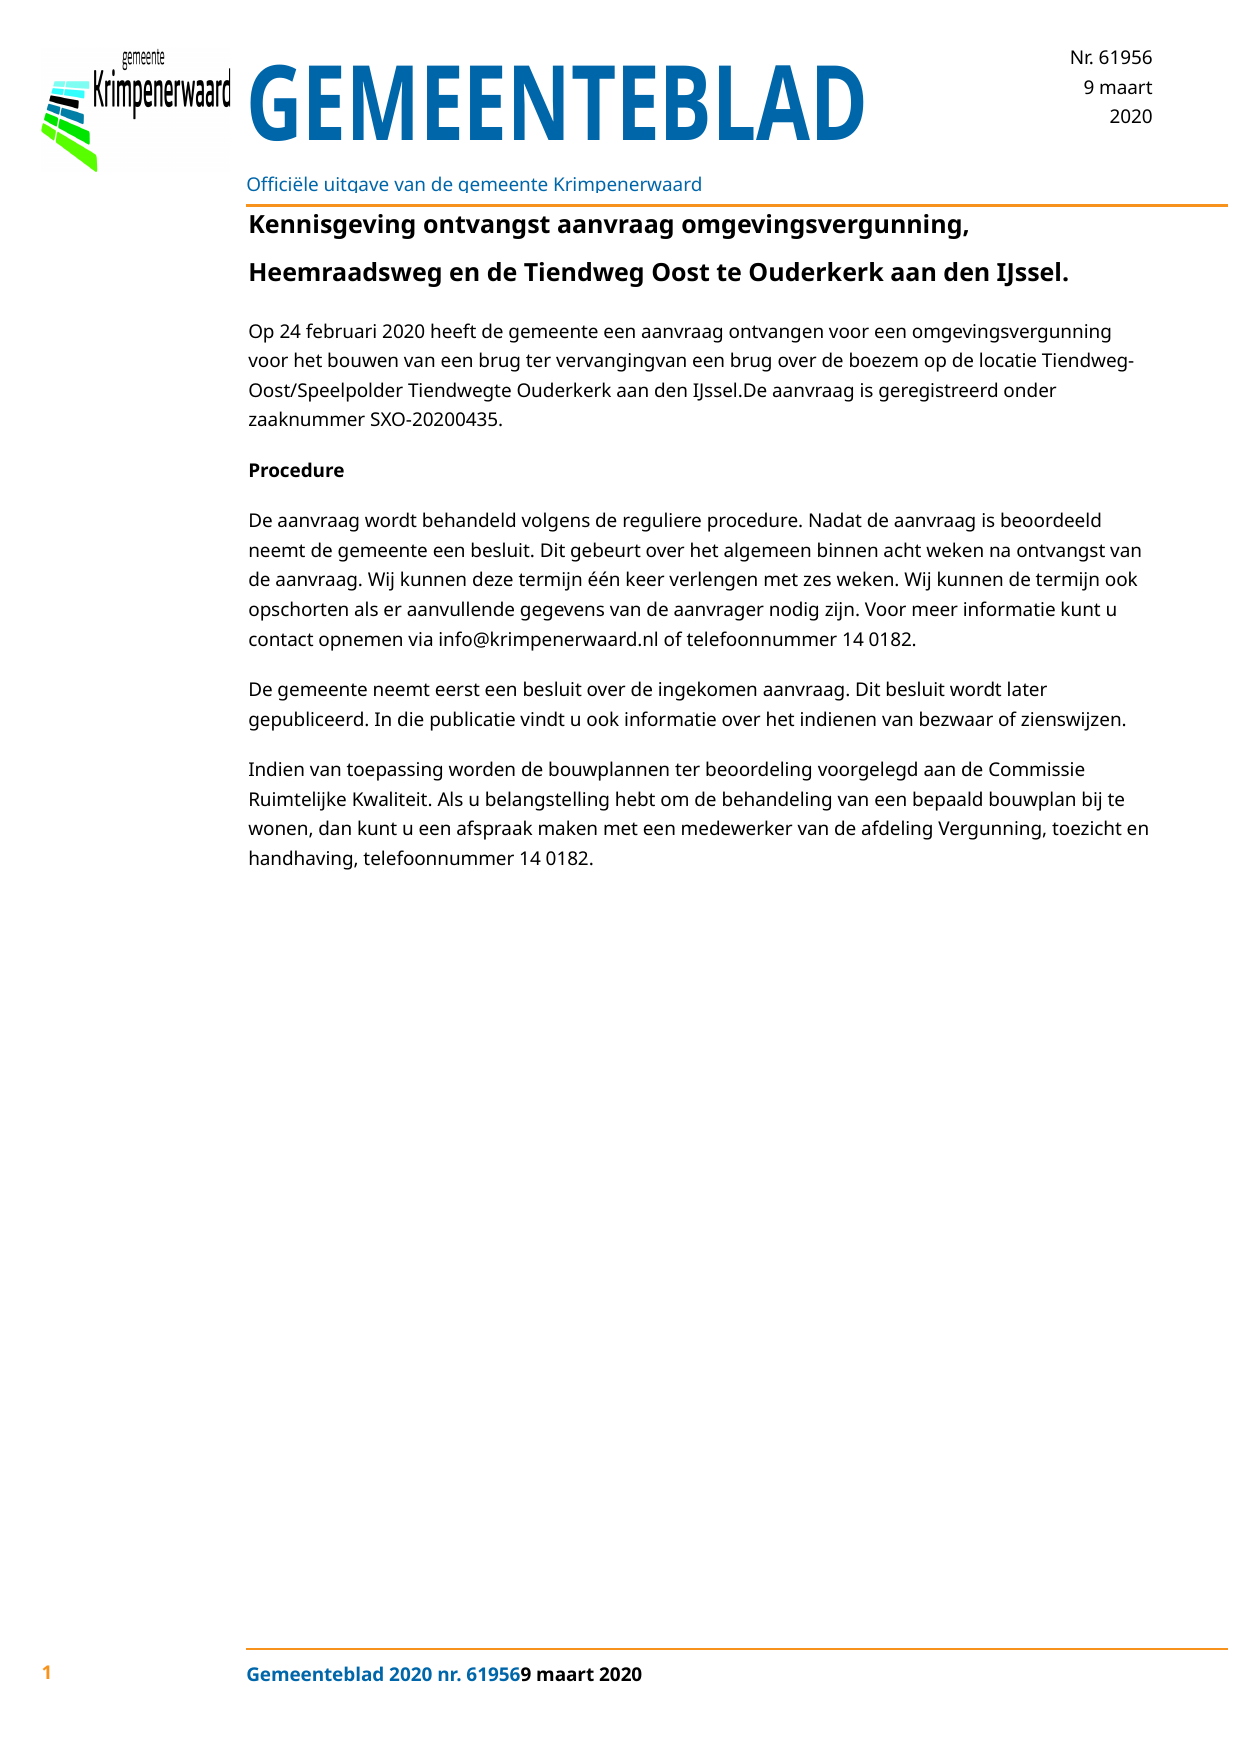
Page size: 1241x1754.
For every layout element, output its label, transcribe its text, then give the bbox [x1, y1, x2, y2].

text Kennisgeving ontvangst aanvraag omgevingsvergunning, Heemraadsweg en de Tiendweg Oost te Ouderkerk aan den IJssel. [248, 207, 1152, 288]
text Procedure [248, 457, 1152, 483]
text Op 24 februari 2020 heeft de gemeente een aanvraag ontvangen voor een omgevingsvergunning voor het bouwen van een brug ter vervangingvan een brug over de boezem op de locatie Tiendweg-Oost/Speelpolder Tiendwegte Ouderkerk aan den IJssel.De aanvraag is geregistreerd onder zaaknummer SXO-20200435. [248, 318, 1152, 432]
text De gemeente neemt eerst een besluit over de ingekomen aanvraag. Dit besluit wordt later gepubliceerd. In die publicatie vindt u ook informatie over het indienen van bezwaar of zienswijzen. [248, 676, 1152, 732]
text De aanvraag wordt behandeld volgens de reguliere procedure. Nadat de aanvraag is beoordeeld neemt de gemeente een besluit. Dit gebeurt over het algemeen binnen acht weken na ontvangst van de aanvraag. Wij kunnen deze termijn één keer verlengen met zes weken. Wij kunnen de termijn ook opschorten als er aanvullende gegevens van de aanvrager nodig zijn. Voor meer informatie kunt u contact opnemen via info@krimpenerwaard.nl of telefoonnummer 14 0182. [248, 507, 1152, 652]
picture [41, 47, 231, 172]
text Indien van toepassing worden de bouwplannen ter beoordeling voorgelegd aan de Commissie Ruimtelijke Kwaliteit. Als u belangstelling hebt om de behandeling van een bepaald bouwplan bij te wonen, dan kunt u een afspraak maken met een medewerker van de afdeling Vergunning, toezicht en handhaving, telefoonnummer 14 0182. [248, 756, 1152, 871]
